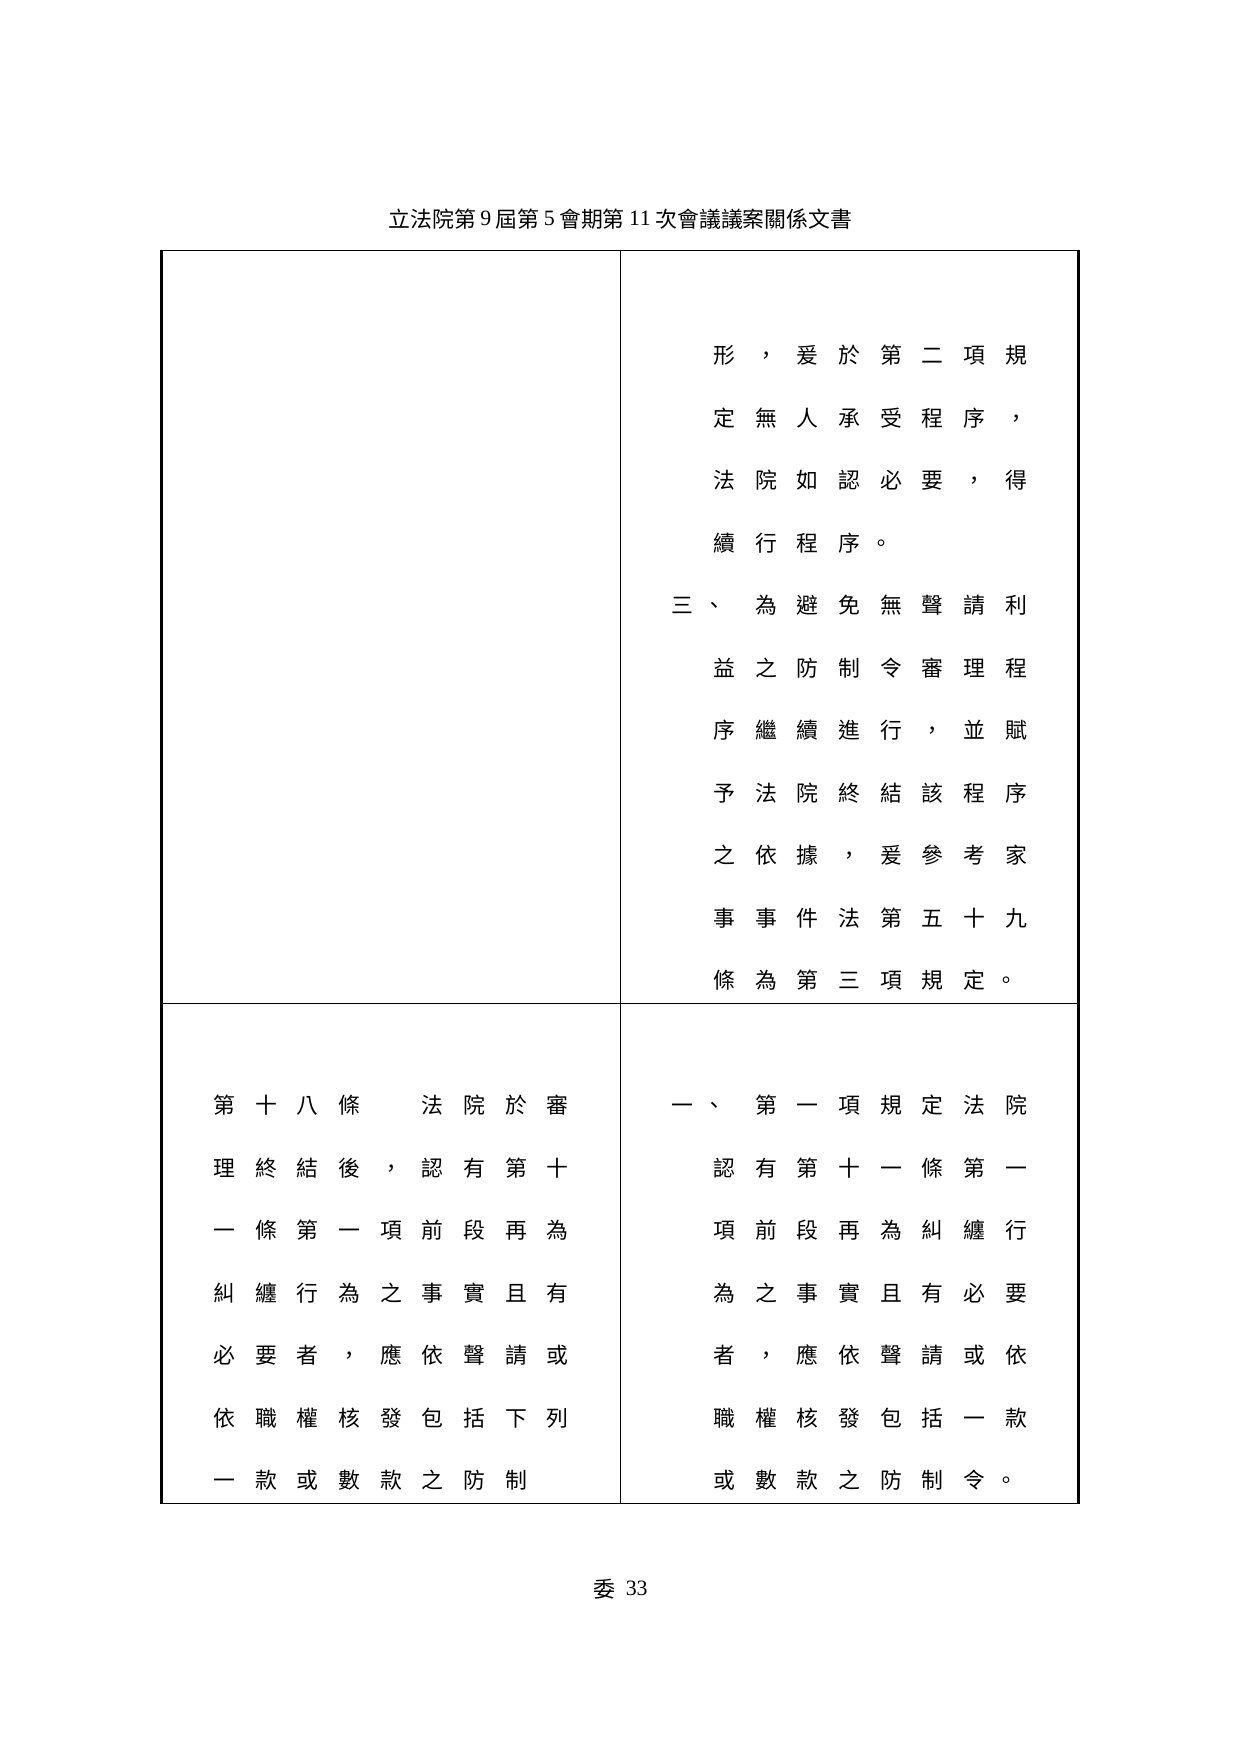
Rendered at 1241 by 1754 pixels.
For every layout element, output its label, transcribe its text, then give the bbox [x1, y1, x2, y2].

table_cell [163, 251, 620, 1003]
table_cell 形，爰於第二項規定無人承受程序，法院如認必要，得續行程序。 三、為避免無聲請利益之防制令審理程序繼續進行，並賦予法院終結該程序之依據，爰參考家事事件法第五十九條為第三項規定。 [621, 251, 1077, 1003]
table_cell 一、第一項規定法院認有第十一條第一項前段再為糾纏行為之事實且有必要者，應依聲請或依職權核發包括一款或數款之防制令。 [621, 1004, 1077, 1503]
table_cell 第十八條 法院於審理終結後，認有第十一條第一項前段再為糾纏行為之事實且有必要者，應依聲請或依職權核發包括下列一款或數款之防制 [163, 1004, 620, 1503]
